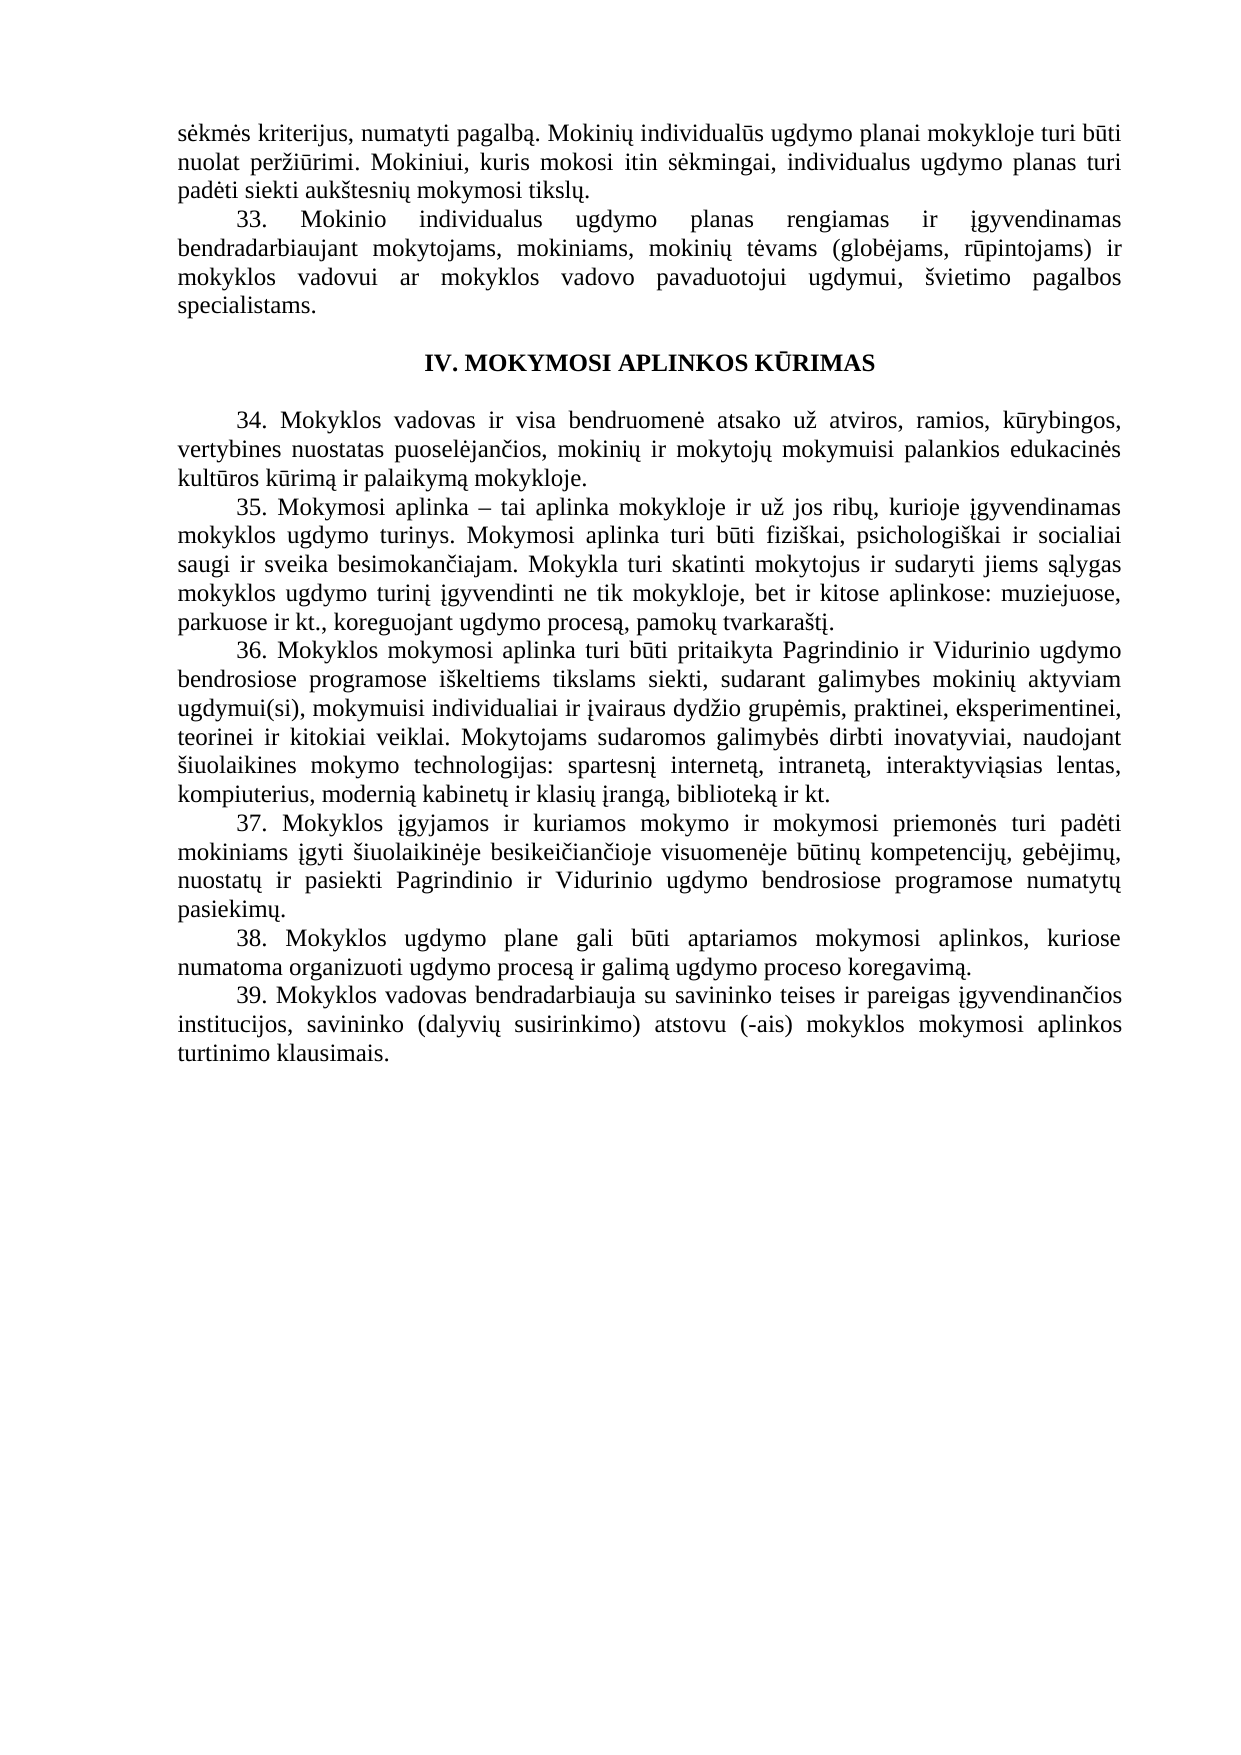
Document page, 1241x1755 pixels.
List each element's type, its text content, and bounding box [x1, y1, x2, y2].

text 34. Mokyklos vadovas ir visa bendruomenė atsako už atviros, ramios, kūrybingos, vertybines nuostatas puoselėjančios, mokinių ir mokytojų mokymuisi palankios edukacinės kultūros kūrimą ir palaikymą mokykloje. [177, 406, 1122, 492]
text 39. Mokyklos vadovas bendradarbiauja su savininko teises ir pareigas įgyvendinančios institucijos, savininko (dalyvių susirinkimo) atstovu (-ais) mokyklos mokymosi aplinkos turtinimo klausimais. [177, 981, 1122, 1067]
text 36. Mokyklos mokymosi aplinka turi būti pritaikyta Pagrindinio ir Vidurinio ugdymo bendrosiose programose iškeltiems tikslams siekti, sudarant galimybes mokinių aktyviam ugdymui(si), mokymuisi individualiai ir įvairaus dydžio grupėmis, praktinei, eksperimentinei, teorinei ir kitokiai veiklai. Mokytojams sudaromos galimybės dirbti inovatyviai, naudojant šiuolaikines mokymo technologijas: spartesnį internetą, intranetą, interaktyviąsias lentas, kompiuterius, modernią kabinetų ir klasių įrangą, biblioteką ir kt. [177, 636, 1122, 808]
text 33. Mokinio individualus ugdymo planas rengiamas ir įgyvendinamas bendradarbiaujant mokytojams, mokiniams, mokinių tėvams (globėjams, rūpintojams) ir mokyklos vadovui ar mokyklos vadovo pavaduotojui ugdymui, švietimo pagalbos specialistams. [177, 204, 1122, 319]
text IV. MOKYMOSI APLINKOS KŪRIMAS [177, 348, 1122, 377]
text 35. Mokymosi aplinka – tai aplinka mokykloje ir už jos ribų, kurioje įgyvendinamas mokyklos ugdymo turinys. Mokymosi aplinka turi būti fiziškai, psichologiškai ir socialiai saugi ir sveika besimokančiajam. Mokykla turi skatinti mokytojus ir sudaryti jiems sąlygas mokyklos ugdymo turinį įgyvendinti ne tik mokykloje, bet ir kitose aplinkose: muziejuose, parkuose ir kt., koreguojant ugdymo procesą, pamokų tvarkaraštį. [177, 492, 1122, 636]
text 37. Mokyklos įgyjamos ir kuriamos mokymo ir mokymosi priemonės turi padėti mokiniams įgyti šiuolaikinėje besikeičiančioje visuomenėje būtinų kompetencijų, gebėjimų, nuostatų ir pasiekti Pagrindinio ir Vidurinio ugdymo bendrosiose programose numatytų pasiekimų. [177, 808, 1122, 923]
text 38. Mokyklos ugdymo plane gali būti aptariamos mokymosi aplinkos, kuriose numatoma organizuoti ugdymo procesą ir galimą ugdymo proceso koregavimą. [177, 923, 1122, 981]
text sėkmės kriterijus, numatyti pagalbą. Mokinių individualūs ugdymo planai mokykloje turi būti nuolat peržiūrimi. Mokiniui, kuris mokosi itin sėkmingai, individualus ugdymo planas turi padėti siekti aukštesnių mokymosi tikslų. [177, 118, 1122, 204]
